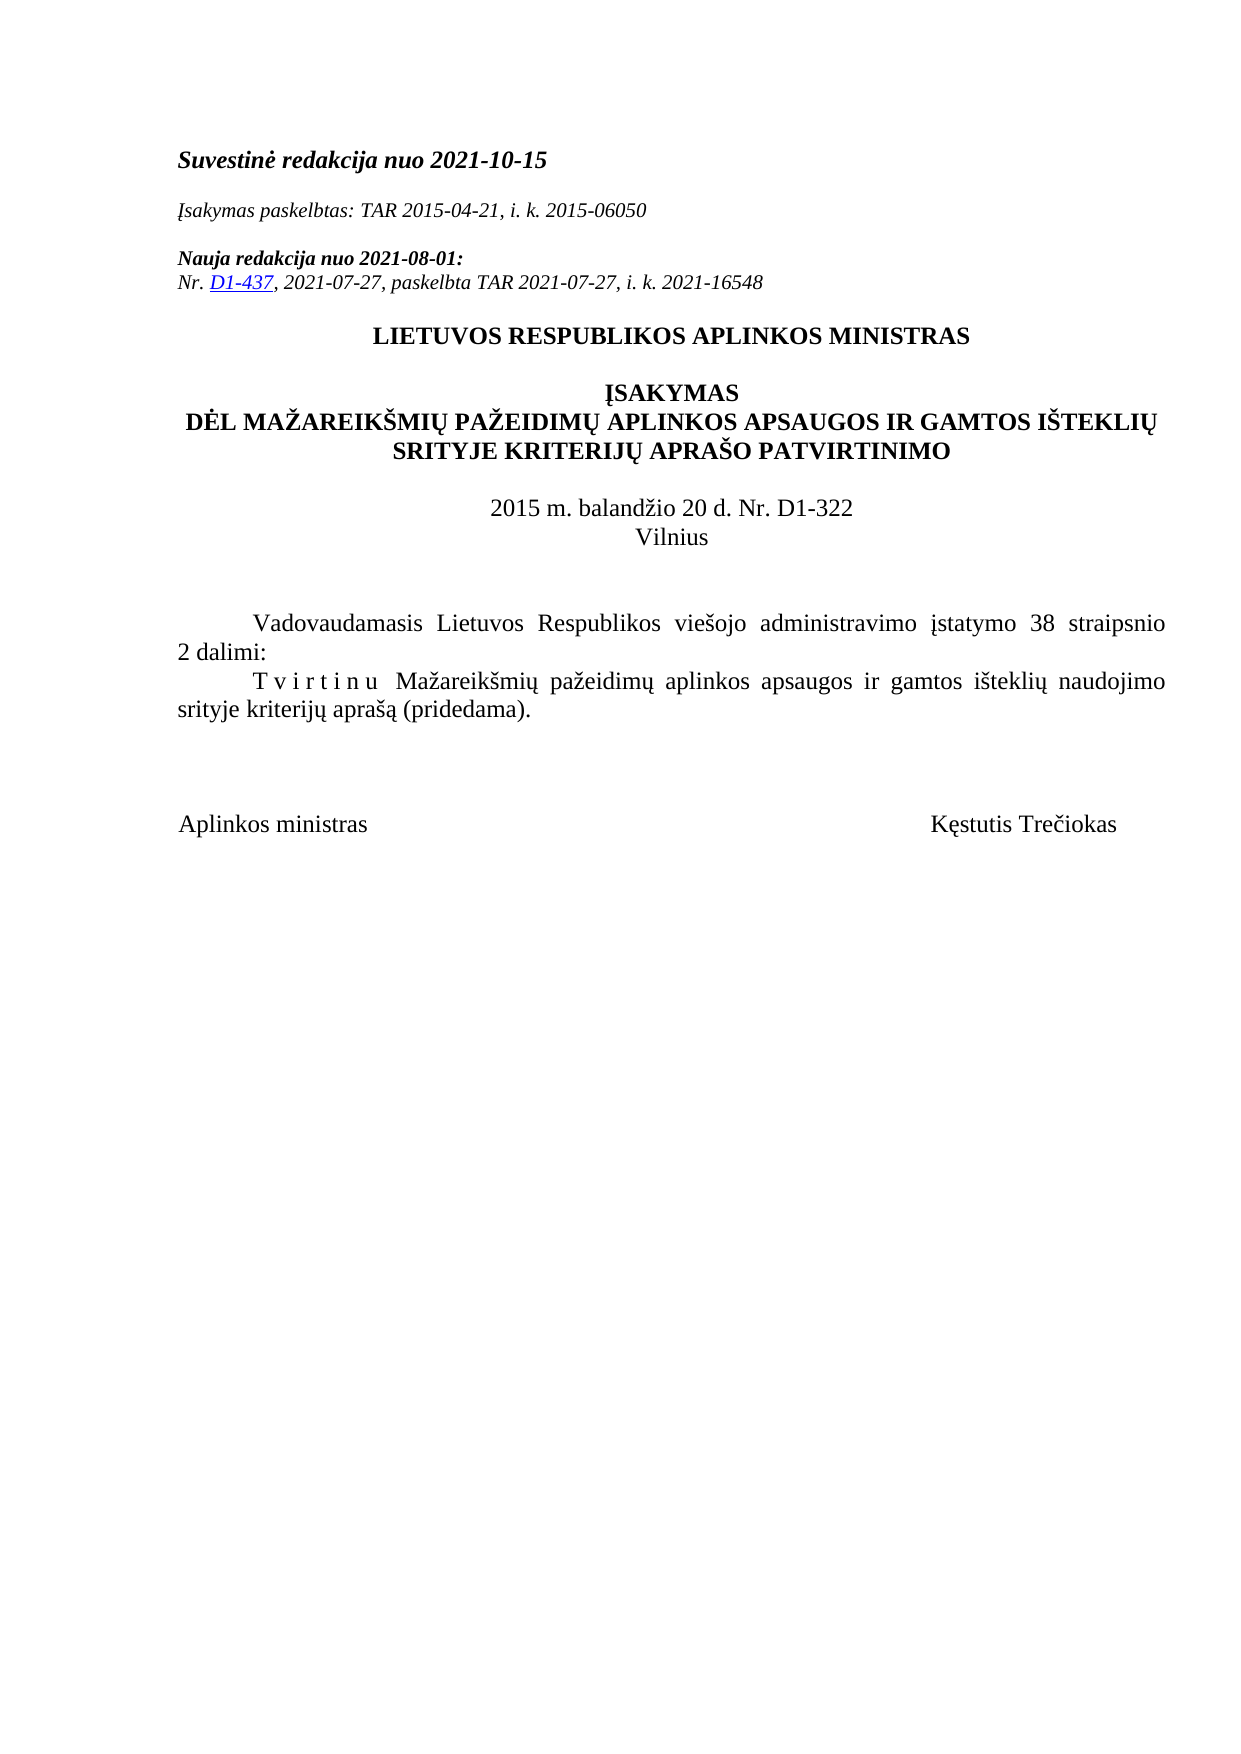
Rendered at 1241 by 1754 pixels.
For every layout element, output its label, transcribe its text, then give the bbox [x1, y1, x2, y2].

text ĮSAKYMAS [177, 378, 1166, 407]
text LIETUVOS RESPUBLIKOS APLINKOS MINISTRAS [177, 321, 1166, 349]
text Nauja redakcija nuo 2021-08-01: [177, 246, 1166, 270]
text Suvestinė redakcija nuo 2021-10-15 [177, 145, 1166, 174]
text Vadovaudamasis Lietuvos Respublikos viešojo administravimo įstatymo 38 straipsnio 2 dalimi: [177, 608, 1166, 666]
text 2015 m. balandžio 20 d. Nr. D1-322 [177, 493, 1166, 522]
text Nr. D1-437, 2021-07-27, paskelbta TAR 2021-07-27, i. k. 2021-16548 [177, 270, 1166, 294]
text Įsakymas paskelbtas: TAR 2015-04-21, i. k. 2015-06050 [177, 198, 1166, 222]
text Tvirtinu Mažareikšmių pažeidimų aplinkos apsaugos ir gamtos išteklių naudojimo srityje kriterijų aprašą (pridedama). [177, 666, 1166, 723]
text Vilnius [177, 522, 1166, 551]
text Aplinkos ministras Kęstutis Trečiokas [178, 809, 1163, 838]
text DĖL MAŽAREIKŠMIŲ PAŽEIDIMŲ APLINKOS APSAUGOS IR GAMTOS IŠTEKLIŲ SRITYJE kriterijų APRAŠO PATVIRTINIMO [177, 407, 1166, 464]
